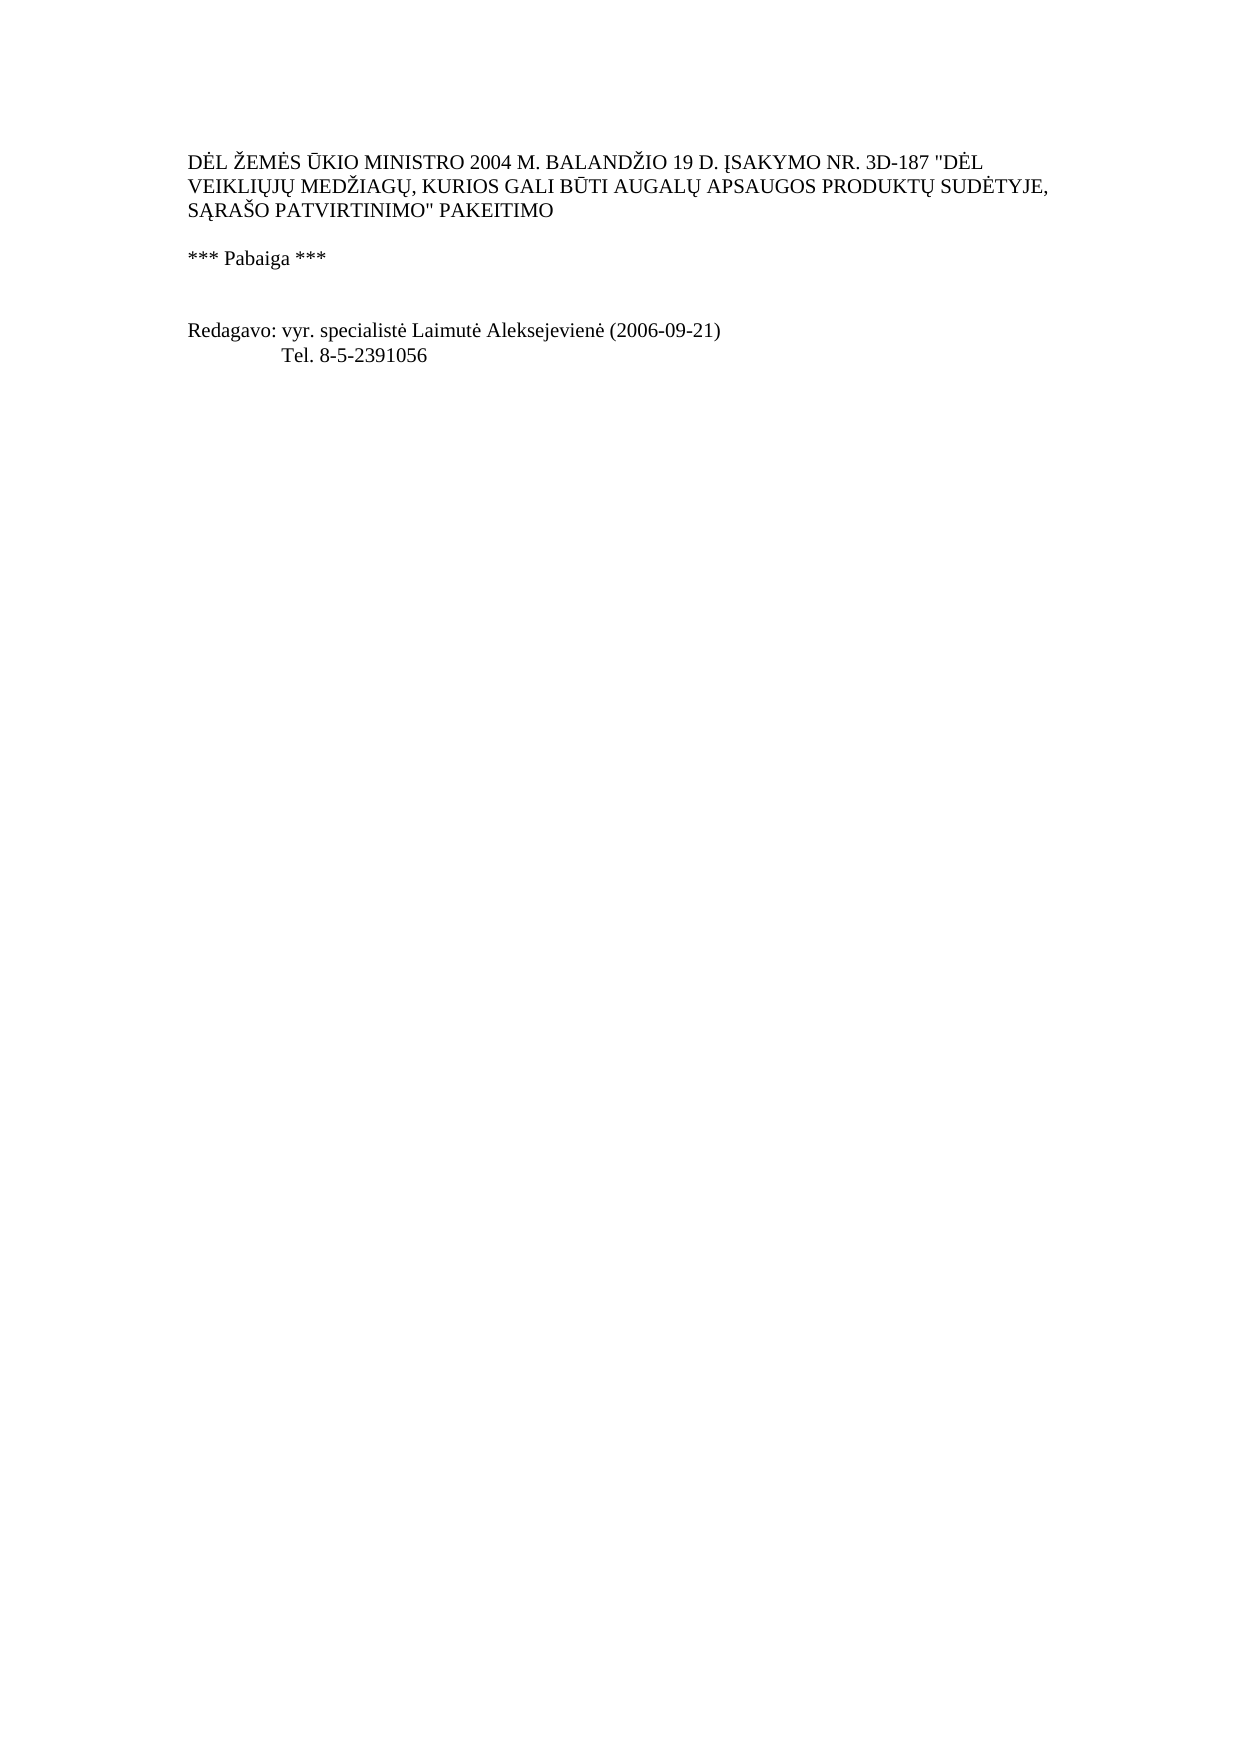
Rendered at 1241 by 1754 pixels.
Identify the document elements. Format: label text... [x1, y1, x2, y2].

text Redagavo: vyr. specialistė Laimutė Aleksejevienė (2006-09-21) [187, 318, 1053, 342]
text *** Pabaiga *** [187, 246, 1053, 270]
text DĖL ŽEMĖS ŪKIO MINISTRO 2004 M. BALANDŽIO 19 D. ĮSAKYMO NR. 3D-187 "DĖL VEIKLIŲJŲ MEDŽIAGŲ, KURIOS GALI BŪTI AUGALŲ APSAUGOS PRODUKTŲ SUDĖTYJE, SĄRAŠO PATVIRTINIMO" PAKEITIMO [187, 150, 1053, 222]
text Tel. 8-5-2391056 [187, 342, 1053, 367]
